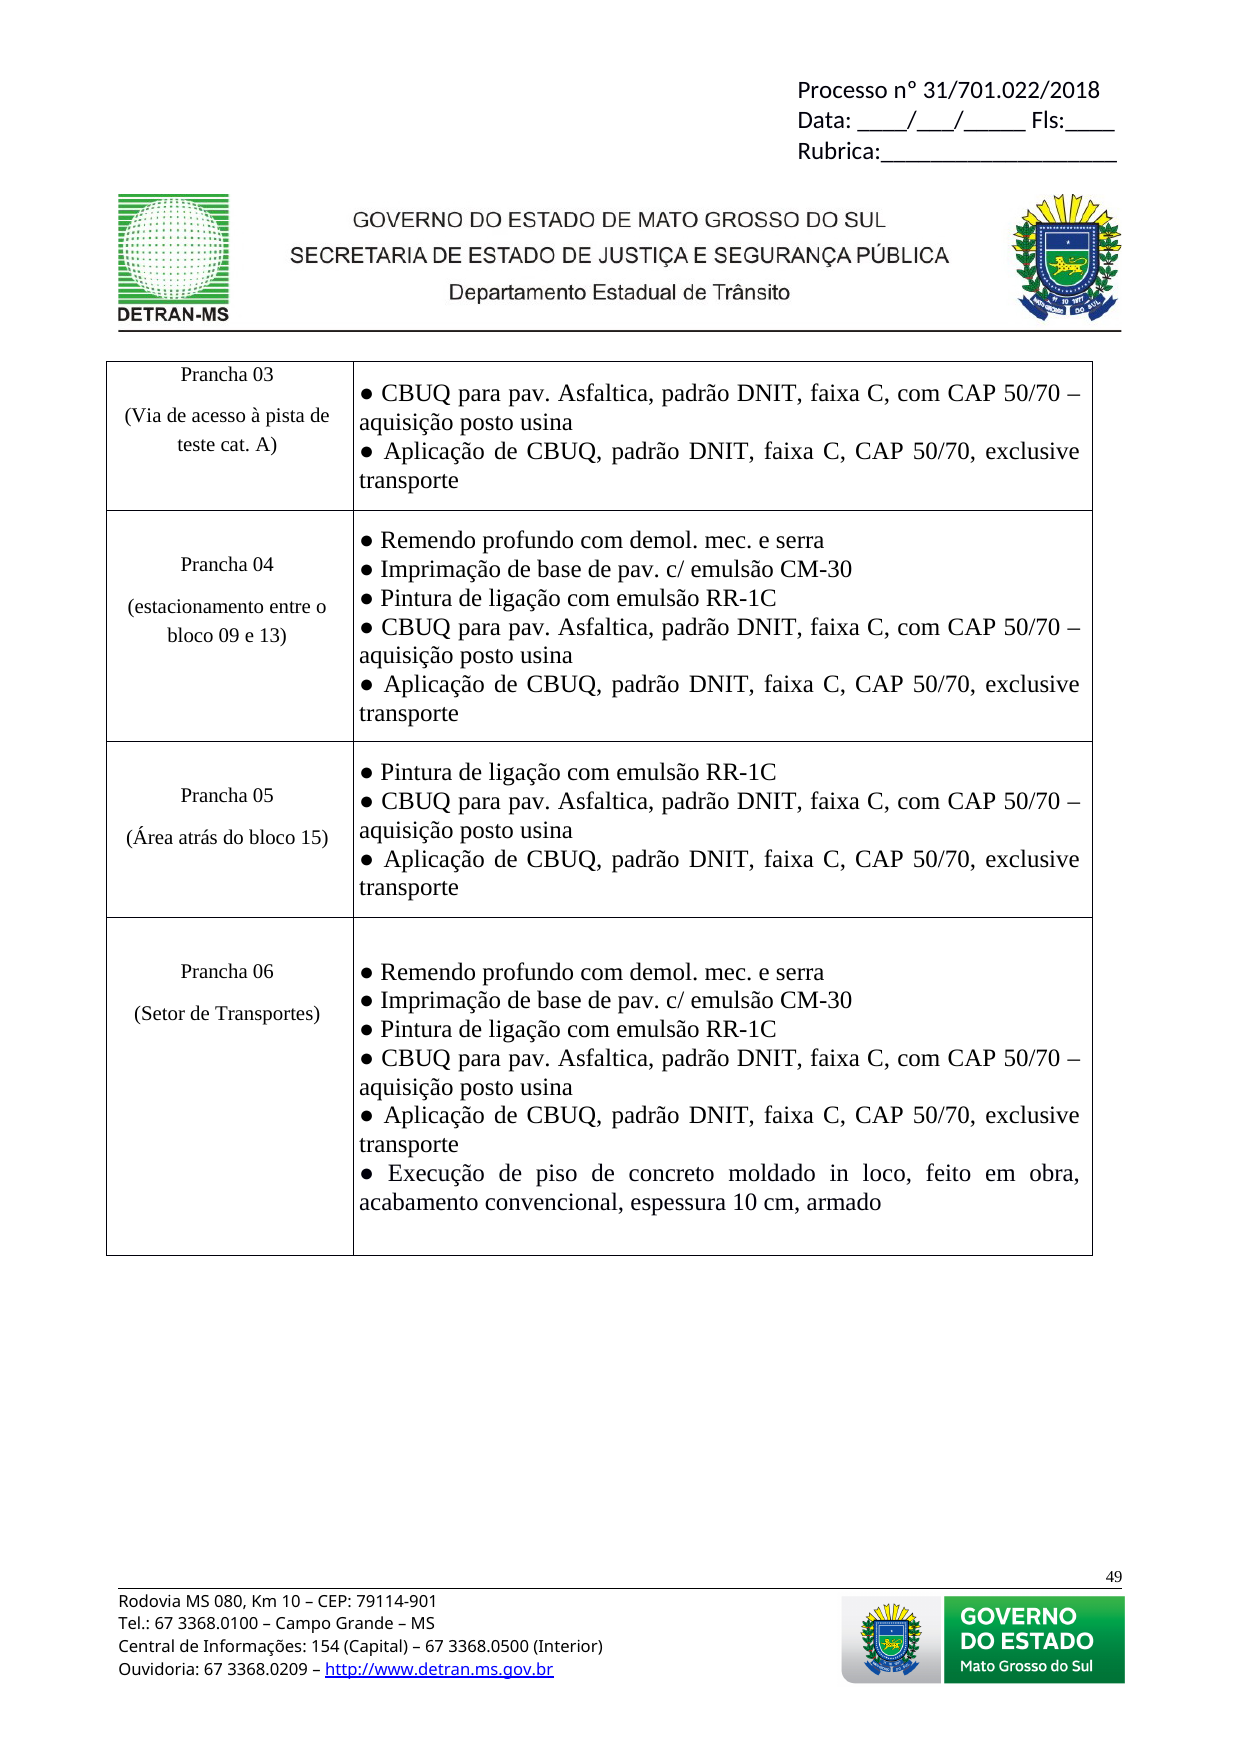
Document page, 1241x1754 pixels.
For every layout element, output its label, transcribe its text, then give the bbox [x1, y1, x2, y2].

table_cell Prancha 04 (estacionamento entre o bloco 09 e 13) [107, 511, 353, 741]
table_cell ● Pintura de ligação com emulsão RR-1C ● CBUQ para pav. Asfaltica, padrão DNIT, faixa C, com CAP 50/70 – aquisição posto usina ● Aplicação de CBUQ, padrão DNIT, faixa C, CAP 50/70, exclusive transporte [354, 742, 1092, 917]
table_cell ● Remendo profundo com demol. mec. e serra ● Imprimação de base de pav. c/ emulsão CM-30 ● Pintura de ligação com emulsão RR-1C ● CBUQ para pav. Asfaltica, padrão DNIT, faixa C, com CAP 50/70 – aquisição posto usina ● Aplicação de CBUQ, padrão DNIT, faixa C, CAP 50/70, exclusive transporte [354, 511, 1092, 741]
picture [118, 194, 1122, 332]
picture [837, 1592, 1129, 1687]
table_cell Prancha 03 (Via de acesso à pista de teste cat. A) [107, 362, 353, 510]
table_cell Prancha 06 (Setor de Transportes) [107, 918, 353, 1254]
table_cell Prancha 05 (Área atrás do bloco 15) [107, 742, 353, 917]
table_cell ● Remendo profundo com demol. mec. e serra ● Imprimação de base de pav. c/ emulsão CM-30 ● Pintura de ligação com emulsão RR-1C ● CBUQ para pav. Asfaltica, padrão DNIT, faixa C, com CAP 50/70 – aquisição posto usina ● Aplicação de CBUQ, padrão DNIT, faixa C, CAP 50/70, exclusive transporte ● Execução de piso de concreto moldado in loco, feito em obra, acabamento convencional, espessura 10 cm, armado [354, 918, 1092, 1254]
table_cell ● CBUQ para pav. Asfaltica, padrão DNIT, faixa C, com CAP 50/70 – aquisição posto usina ● Aplicação de CBUQ, padrão DNIT, faixa C, CAP 50/70, exclusive transporte [354, 362, 1092, 510]
